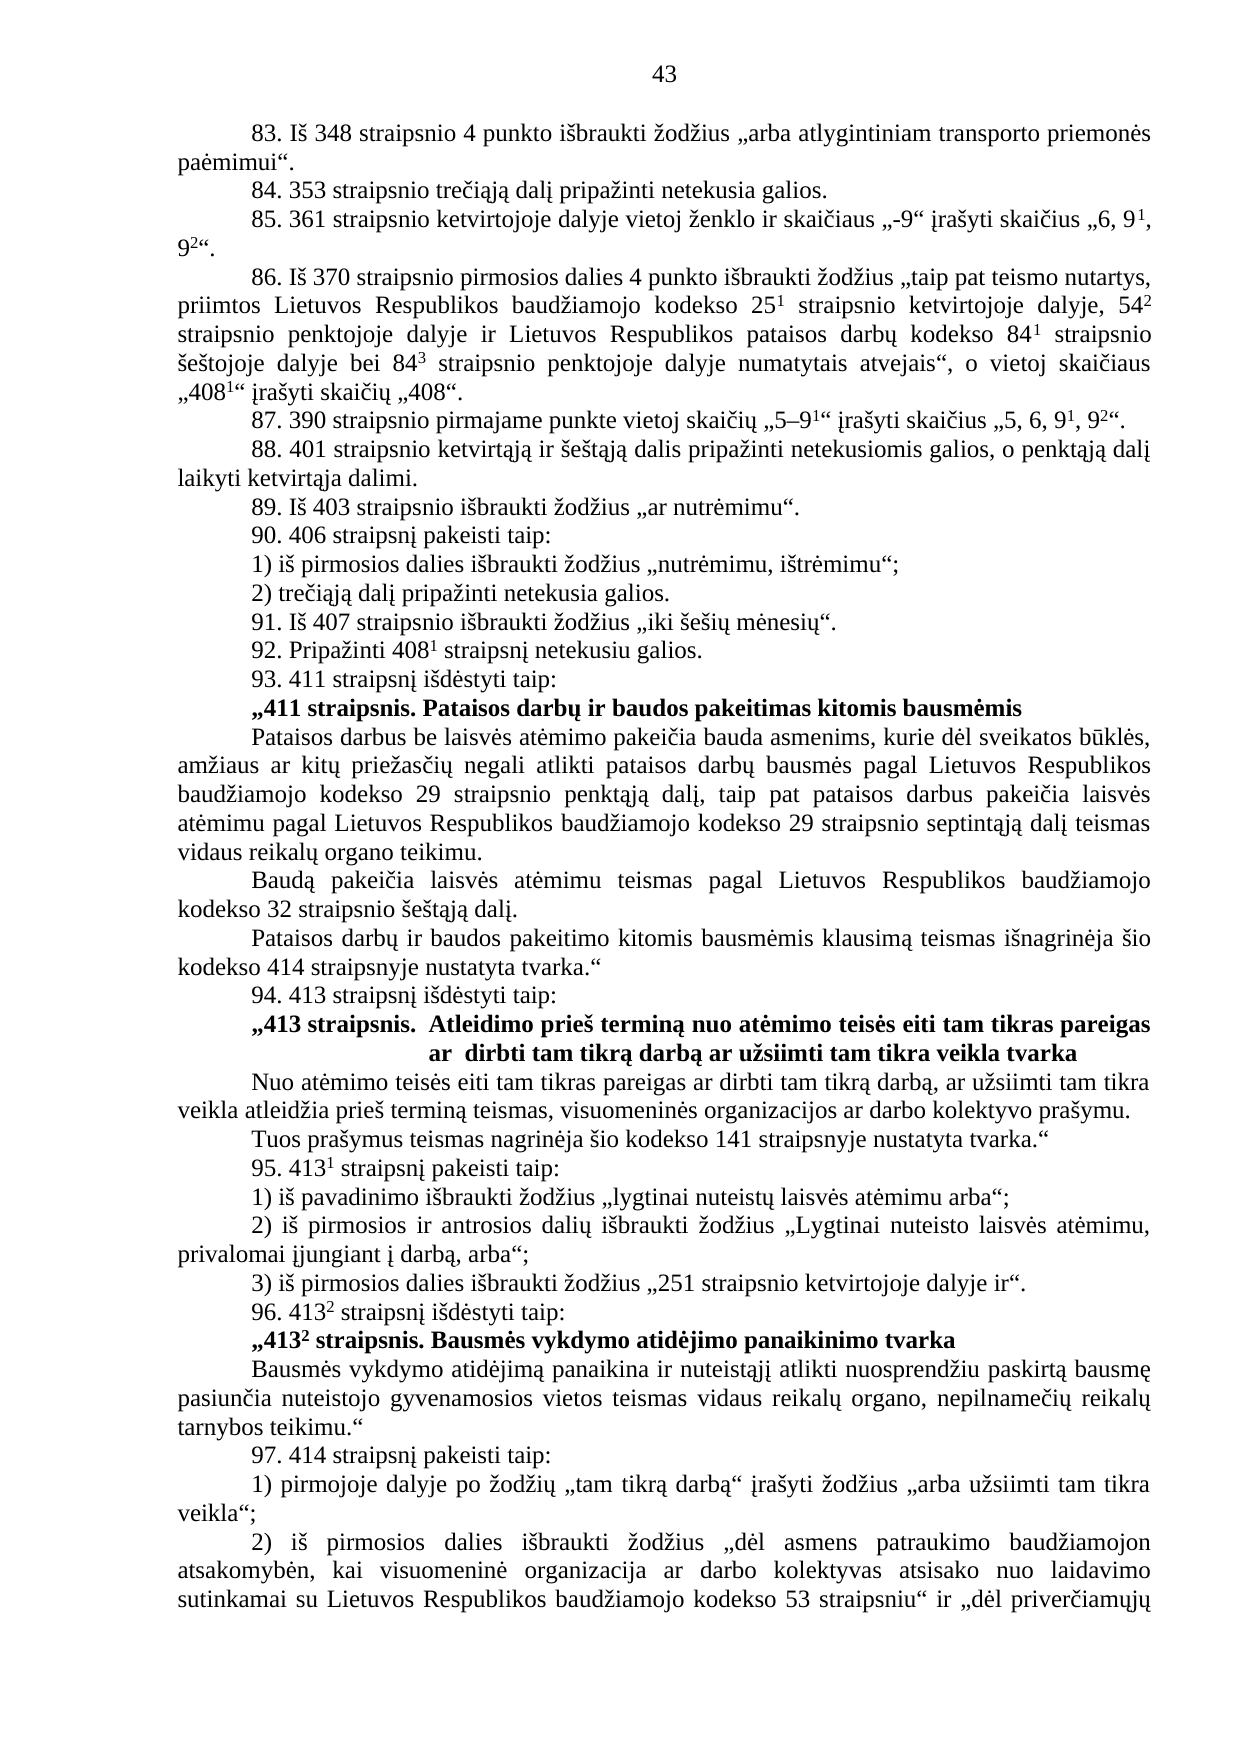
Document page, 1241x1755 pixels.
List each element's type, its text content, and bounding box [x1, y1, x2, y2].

text 83. Iš 348 straipsnio 4 punkto išbraukti žodžius „arba atlygintiniam transporto priemonės paėmimui“. [177, 118, 1152, 176]
text Pataisos darbus be laisvės atėmimo pakeičia bauda asmenims, kurie dėl sveikatos būklės, amžiaus ar kitų priežasčių negali atlikti pataisos darbų bausmės pagal Lietuvos Respublikos baudžiamojo kodekso 29 straipsnio penktąją dalį, taip pat pataisos darbus pakeičia laisvės atėmimu pagal Lietuvos Respublikos baudžiamojo kodekso 29 straipsnio septintąją dalį teismas vidaus reikalų organo teikimu. [177, 722, 1152, 866]
text 97. 414 straipsnį pakeisti taip: [177, 1441, 1152, 1469]
text 89. Iš 403 straipsnio išbraukti žodžius „ar nutrėmimu“. [177, 492, 1152, 521]
text 94. 413 straipsnį išdėstyti taip: [177, 981, 1152, 1009]
text 91. Iš 407 straipsnio išbraukti žodžius „iki šešių mėnesių“. [177, 607, 1152, 636]
text 90. 406 straipsnį pakeisti taip: [177, 521, 1152, 549]
text 92. Pripažinti 4081 straipsnį netekusiu galios. [177, 636, 1152, 664]
text 1) iš pirmosios dalies išbraukti žodžius „nutrėmimu, ištrėmimu“; [177, 549, 1152, 578]
text 88. 401 straipsnio ketvirtąją ir šeštąją dalis pripažinti netekusiomis galios, o penktąją dalį laikyti ketvirtąja dalimi. [177, 434, 1152, 492]
text 1) iš pavadinimo išbraukti žodžius „lygtinai nuteistų laisvės atėmimu arba“; [177, 1182, 1152, 1211]
text 87. 390 straipsnio pirmajame punkte vietoj skaičių „5–91“ įrašyti skaičius „5, 6, 91, 92“. [177, 406, 1152, 434]
text „411 straipsnis. Pataisos darbų ir baudos pakeitimas kitomis bausmėmis [177, 693, 1152, 722]
text 2) iš pirmosios ir antrosios dalių išbraukti žodžius „Lygtinai nuteisto laisvės atėmimu, privalomai įjungiant į darbą, arba“; [177, 1211, 1152, 1268]
text 84. 353 straipsnio trečiąją dalį pripažinti netekusia galios. [177, 176, 1152, 204]
text Baudą pakeičia laisvės atėmimu teismas pagal Lietuvos Respublikos baudžiamojo kodekso 32 straipsnio šeštąją dalį. [177, 866, 1152, 923]
text 96. 4132 straipsnį išdėstyti taip: [177, 1297, 1152, 1326]
text 2) iš pirmosios dalies išbraukti žodžius „dėl asmens patraukimo baudžiamojon atsakomybėn, kai visuomeninė organizacija ar darbo kolektyvas atsisako nuo laidavimo sutinkamai su Lietuvos Respublikos baudžiamojo kodekso 53 straipsniu“ ir „dėl priverčiamųjų [177, 1527, 1152, 1613]
text „4132 straipsnis. Bausmės vykdymo atidėjimo panaikinimo tvarka [177, 1326, 1152, 1354]
text 86. Iš 370 straipsnio pirmosios dalies 4 punkto išbraukti žodžius „taip pat teismo nutartys, priimtos Lietuvos Respublikos baudžiamojo kodekso 251 straipsnio ketvirtojoje dalyje, 542 straipsnio penktojoje dalyje ir Lietuvos Respublikos pataisos darbų kodekso 841 straipsnio šeštojoje dalyje bei 843 straipsnio penktojoje dalyje numatytais atvejais“, o vietoj skaičiaus „4081“ įrašyti skaičių „408“. [177, 262, 1152, 406]
text Bausmės vykdymo atidėjimą panaikina ir nuteistąjį atlikti nuosprendžiu paskirtą bausmę pasiunčia nuteistojo gyvenamosios vietos teismas vidaus reikalų organo, nepilnamečių reikalų tarnybos teikimu.“ [177, 1354, 1152, 1441]
text Nuo atėmimo teisės eiti tam tikras pareigas ar dirbti tam tikrą darbą, ar užsiimti tam tikra veikla atleidžia prieš terminą teismas, visuomeninės organizacijos ar darbo kolektyvo prašymu. [177, 1067, 1152, 1124]
text 93. 411 straipsnį išdėstyti taip: [177, 664, 1152, 693]
text 85. 361 straipsnio ketvirtojoje dalyje vietoj ženklo ir skaičiaus „-9“ įrašyti skaičius „6, 91, 92“. [177, 204, 1152, 262]
text 3) iš pirmosios dalies išbraukti žodžius „251 straipsnio ketvirtojoje dalyje ir“. [177, 1268, 1152, 1297]
text Tuos prašymus teismas nagrinėja šio kodekso 141 straipsnyje nustatyta tvarka.“ [177, 1124, 1152, 1153]
text Pataisos darbų ir baudos pakeitimo kitomis bausmėmis klausimą teismas išnagrinėja šio kodekso 414 straipsnyje nustatyta tvarka.“ [177, 923, 1152, 981]
text 1) pirmojoje dalyje po žodžių „tam tikrą darbą“ įrašyti žodžius „arba užsiimti tam tikra veikla“; [177, 1469, 1152, 1527]
text 95. 4131 straipsnį pakeisti taip: [177, 1153, 1152, 1182]
text 2) trečiąją dalį pripažinti netekusia galios. [177, 578, 1152, 607]
text „413 straipsnis. Atleidimo prieš terminą nuo atėmimo teisės eiti tam tikras pareigas ar dirbti tam tikrą darbą ar užsiimti tam tikra veikla tvarka [251, 1009, 1152, 1067]
